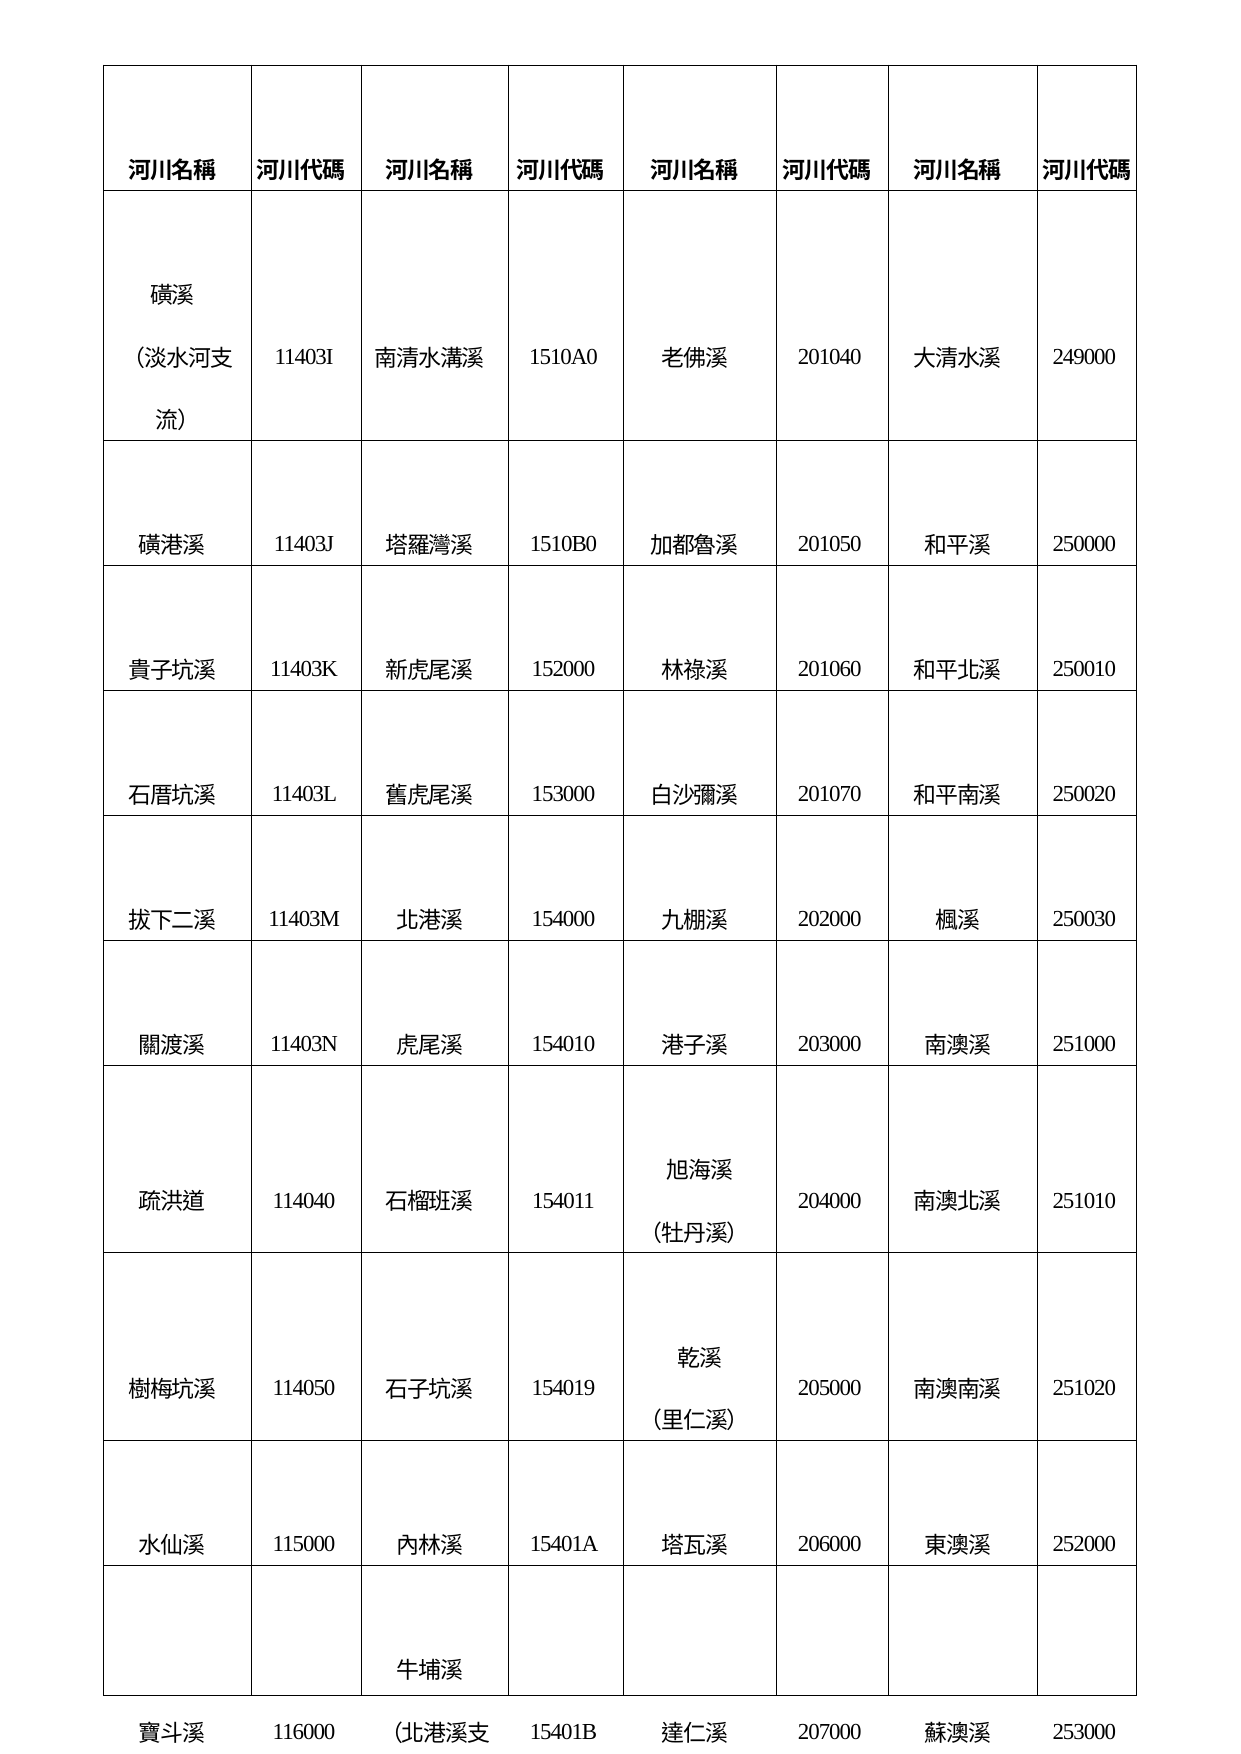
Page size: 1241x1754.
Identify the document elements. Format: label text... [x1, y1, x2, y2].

table_cell 154010 [509, 941, 623, 1064]
table_header 河川名稱 [624, 66, 776, 189]
table_header 河川代碼 [252, 66, 361, 189]
table_cell 250010 [1038, 566, 1136, 689]
table_cell 楓溪 [889, 816, 1037, 939]
table_cell 251000 [1038, 941, 1136, 1064]
table_cell 11403K [252, 566, 361, 689]
table_cell 251020 [1038, 1253, 1136, 1439]
table_cell 港子溪 [624, 941, 776, 1064]
table_cell 老佛溪 [624, 191, 776, 439]
table_header 河川名稱 [889, 66, 1037, 189]
table_cell 旭海溪 （牡丹溪） [624, 1066, 776, 1252]
table_header 河川名稱 [362, 66, 508, 189]
table_cell 205000 [777, 1253, 888, 1439]
table_cell 磺溪 （淡水河支流） [104, 191, 251, 439]
table_cell 達仁溪 [624, 1566, 776, 1695]
table_cell 乾溪 （里仁溪） [624, 1253, 776, 1439]
table_cell 201040 [777, 191, 888, 439]
table_cell 牛埔溪 （北港溪支流） [362, 1566, 508, 1695]
table_cell 253000 [1038, 1566, 1136, 1695]
table_cell 11403I [252, 191, 361, 439]
table_cell 南澳溪 [889, 941, 1037, 1064]
table_cell 202000 [777, 816, 888, 939]
table_cell 石榴班溪 [362, 1066, 508, 1252]
table_header 河川名稱 [104, 66, 251, 189]
table_cell 1510B0 [509, 441, 623, 564]
table_cell 114040 [252, 1066, 361, 1252]
table_cell 15401B [509, 1566, 623, 1695]
table_cell 樹梅坑溪 [104, 1253, 251, 1439]
table_cell 貴子坑溪 [104, 566, 251, 689]
table_cell 206000 [777, 1441, 888, 1564]
table_cell 和平北溪 [889, 566, 1037, 689]
table_cell 新虎尾溪 [362, 566, 508, 689]
table_cell 南澳南溪 [889, 1253, 1037, 1439]
table_cell 東澳溪 [889, 1441, 1037, 1564]
table_cell 石厝坑溪 [104, 691, 251, 814]
table_cell 1510A0 [509, 191, 623, 439]
table_cell 塔羅灣溪 [362, 441, 508, 564]
table_cell 磺港溪 [104, 441, 251, 564]
table_cell 249000 [1038, 191, 1136, 439]
table_cell 250020 [1038, 691, 1136, 814]
table_cell 水仙溪 [104, 1441, 251, 1564]
table_cell 250000 [1038, 441, 1136, 564]
table_cell 153000 [509, 691, 623, 814]
table_cell 252000 [1038, 1441, 1136, 1564]
table_cell 拔下二溪 [104, 816, 251, 939]
table_cell 11403L [252, 691, 361, 814]
table_header 河川代碼 [509, 66, 623, 189]
table_cell 石子坑溪 [362, 1253, 508, 1439]
table_cell 蘇澳溪 [889, 1566, 1037, 1695]
table_cell 250030 [1038, 816, 1136, 939]
table_cell 和平溪 [889, 441, 1037, 564]
table_header 河川代碼 [777, 66, 888, 189]
table_cell 11403M [252, 816, 361, 939]
table_cell 北港溪 [362, 816, 508, 939]
table_cell 白沙彌溪 [624, 691, 776, 814]
table_header 河川代碼 [1038, 66, 1136, 189]
table_cell 塔瓦溪 [624, 1441, 776, 1564]
table_cell 114050 [252, 1253, 361, 1439]
table_cell 201050 [777, 441, 888, 564]
table_cell 加都魯溪 [624, 441, 776, 564]
table_cell 林祿溪 [624, 566, 776, 689]
table_cell 11403N [252, 941, 361, 1064]
table_cell 11403J [252, 441, 361, 564]
table_cell 201060 [777, 566, 888, 689]
table_cell 南清水溝溪 [362, 191, 508, 439]
table_cell 大清水溪 [889, 191, 1037, 439]
table_cell 207000 [777, 1566, 888, 1695]
table_cell 內林溪 [362, 1441, 508, 1564]
table_cell 204000 [777, 1066, 888, 1252]
table_cell 疏洪道 [104, 1066, 251, 1252]
table_cell 舊虎尾溪 [362, 691, 508, 814]
table_cell 154011 [509, 1066, 623, 1252]
table_cell 寶斗溪 [104, 1566, 251, 1695]
table_cell 154000 [509, 816, 623, 939]
table_cell 203000 [777, 941, 888, 1064]
table_cell 251010 [1038, 1066, 1136, 1252]
table_cell 和平南溪 [889, 691, 1037, 814]
table_cell 關渡溪 [104, 941, 251, 1064]
table_cell 南澳北溪 [889, 1066, 1037, 1252]
table_cell 201070 [777, 691, 888, 814]
table_cell 虎尾溪 [362, 941, 508, 1064]
table_cell 九棚溪 [624, 816, 776, 939]
table_cell 154019 [509, 1253, 623, 1439]
table_cell 152000 [509, 566, 623, 689]
table_cell 15401A [509, 1441, 623, 1564]
table_cell 116000 [252, 1566, 361, 1695]
table_cell 115000 [252, 1441, 361, 1564]
